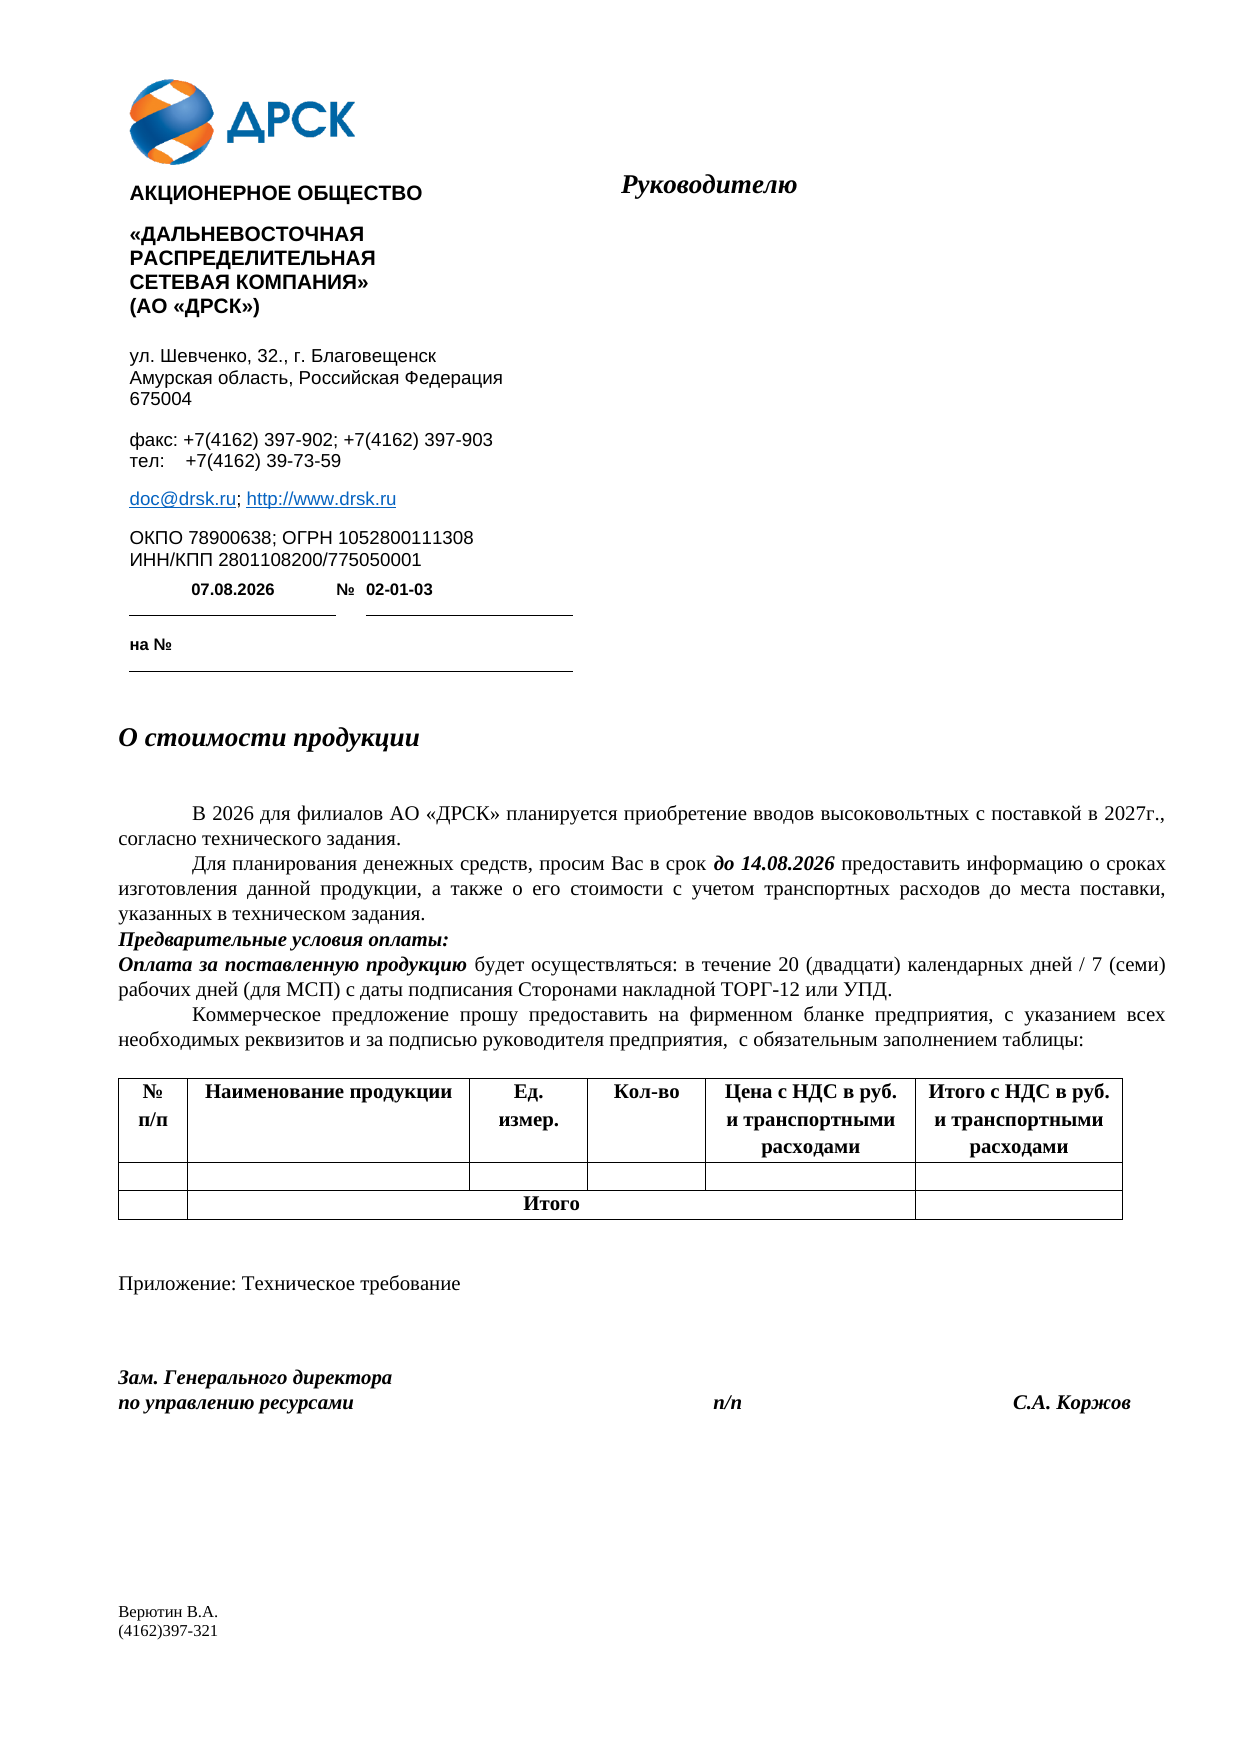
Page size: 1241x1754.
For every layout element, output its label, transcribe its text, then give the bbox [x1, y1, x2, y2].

table_cell [119, 1191, 187, 1219]
table_cell факс: +7(4162) 397-902; +7(4162) 397-903 тел: +7(4162) 39-73-59 [129, 428, 572, 488]
table_cell № [336, 567, 366, 615]
table_header Цена с НДС в руб. и транспортными расходами [706, 1079, 915, 1162]
text О стоимости продукции [118, 721, 1167, 752]
table_cell [916, 1191, 1122, 1219]
table_cell ул. Шевченко, 32., г. Благовещенск Амурская область, Российская Федерация 675004 [129, 345, 572, 428]
table_cell [916, 1163, 1122, 1190]
table_cell [470, 1163, 587, 1190]
table_cell [129, 616, 336, 623]
table_cell ОКПО 78900638; ОГРН 1052800111308 ИНН/КПП 2801108200/775050001 [129, 527, 572, 567]
table_header Руководителю [614, 169, 1157, 721]
table_header АКЦИОНЕРНОЕ ОБЩЕСТВО «ДАЛЬНЕВОСТОЧНАЯ РАСПРЕДЕЛИТЕЛЬНАЯ СЕТЕВАЯ КОМПАНИЯ» (АО «ДРСК») [129, 169, 572, 345]
text (4162)397-321 [118, 1621, 1167, 1640]
text Для планирования денежных средств, просим Вас в срок до 14.08.2026 предоставить информацию о сроках изготовления данной продукции, а также о его стоимости с учетом транспортных расходов до места поставки, указанных в техническом задания. [118, 851, 1167, 925]
table_header [118, 137, 599, 721]
text Зам. Генерального директора [118, 1364, 1167, 1389]
text В 2026 для филиалов АО «ДРСК» планируется приобретение вводов высоковольтных с поставкой в 2027г., согласно технического задания. [118, 801, 1167, 850]
table_cell [336, 615, 366, 623]
table_header Наименование продукции [188, 1079, 469, 1162]
table_cell [119, 1163, 187, 1190]
table_header № п/п [119, 1079, 187, 1162]
text по управлению ресурсами п/п С.А. Коржов [118, 1390, 1167, 1414]
table_cell doc@drsk.ru; http://www.drsk.ru [129, 488, 572, 527]
table_cell на № [129, 623, 572, 671]
table_cell 07.08.2026 [129, 567, 336, 615]
table_cell [588, 1163, 705, 1190]
table_header [600, 137, 1163, 721]
text Приложение: Техническое требование [118, 1270, 1167, 1294]
table_header Кол-во [588, 1079, 705, 1162]
table_cell 02-01-03 [366, 567, 572, 615]
text Верютин В.А. [118, 1602, 1167, 1621]
table_cell [366, 616, 572, 623]
table_header Итого с НДС в руб. и транспортными расходами [916, 1079, 1122, 1162]
picture [125, 76, 372, 165]
text Предварительные условия оплаты: [118, 927, 1167, 951]
table_cell Итого [188, 1191, 915, 1219]
table_cell [188, 1163, 469, 1190]
text Оплата за поставленную продукцию будет осуществляться: в течение 20 (двадцати) календарных дней / 7 (семи) рабочих дней (для МСП) с даты подписания Сторонами накладной ТОРГ-12 или УПД. [118, 952, 1167, 1001]
table_cell [706, 1163, 915, 1190]
text Коммерческое предложение прошу предоставить на фирменном бланке предприятия, с указанием всех необходимых реквизитов и за подписью руководителя предприятия, с обязательным заполнением таблицы: [118, 1002, 1167, 1051]
table_header Ед. измер. [470, 1079, 587, 1162]
